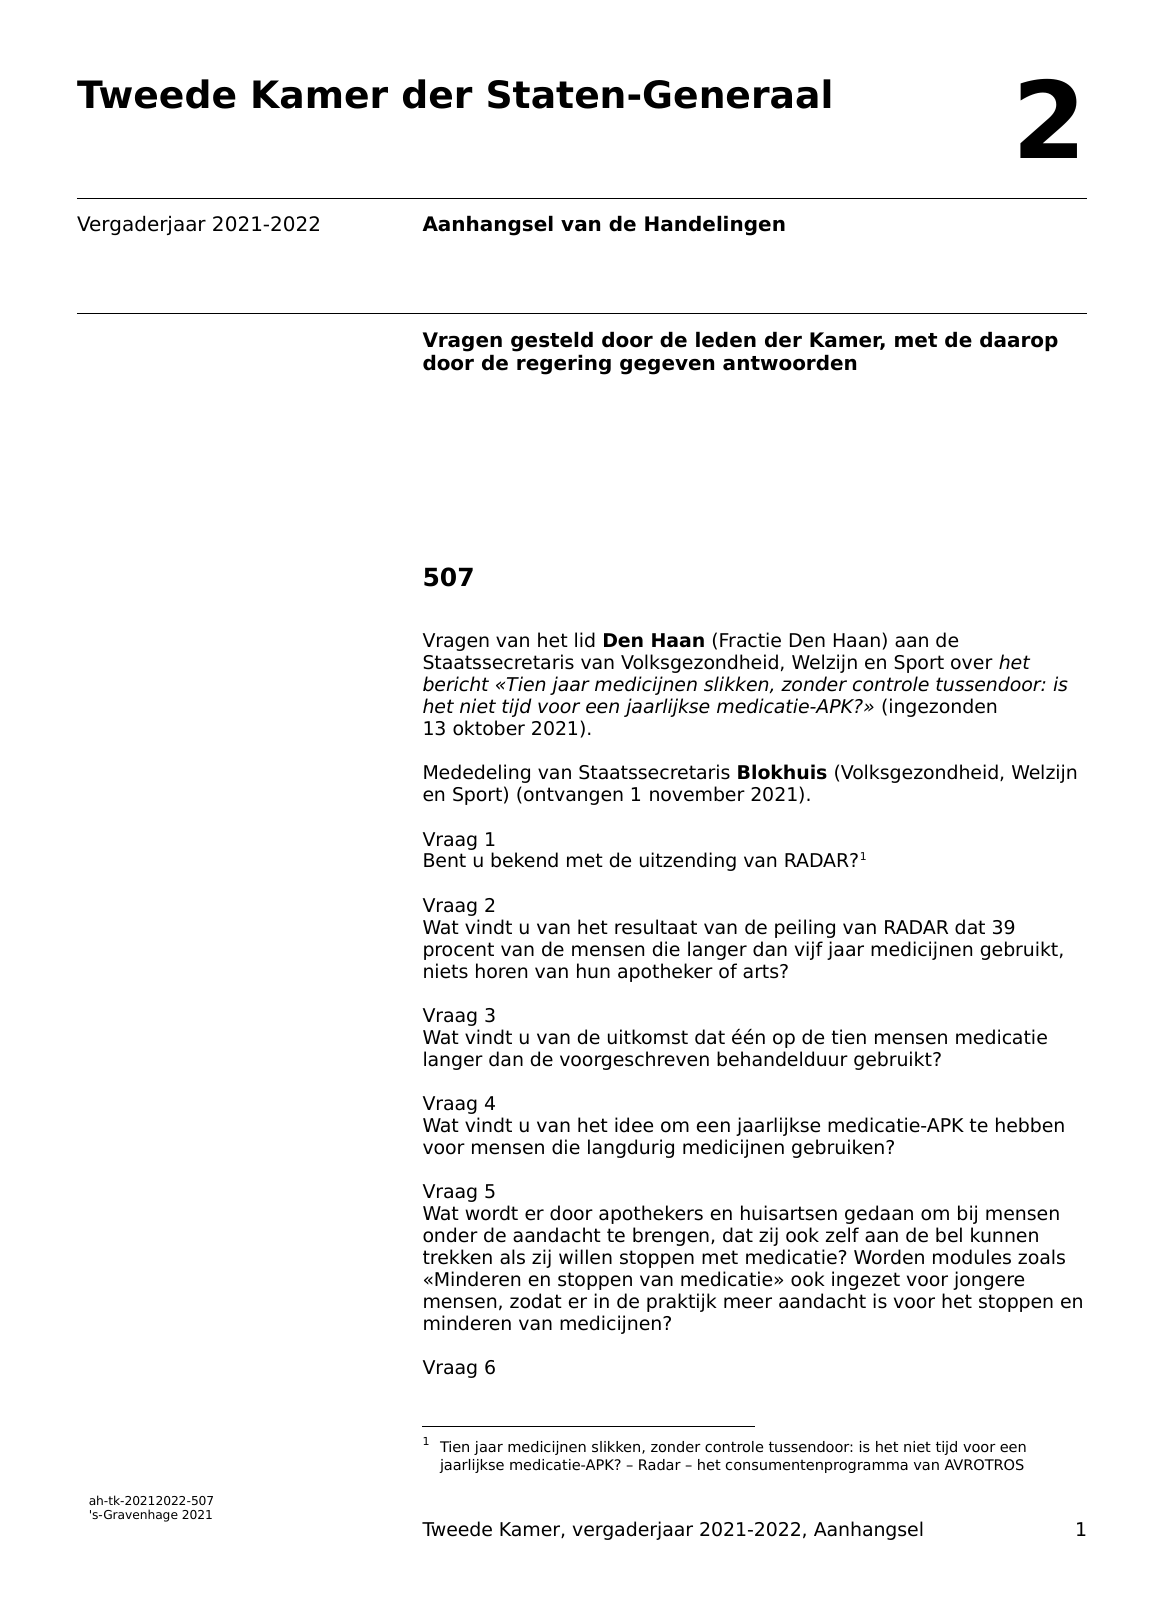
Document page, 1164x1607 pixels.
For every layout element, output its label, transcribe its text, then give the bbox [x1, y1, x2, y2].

table_cell [77, 314, 422, 375]
table_cell Vragen gesteld door de leden der Kamer, met de daarop door de regering gegeven antwoorden [422, 314, 1087, 375]
text Mededeling van Staatssecretaris Blokhuis (Volksgezondheid, Welzijn en Sport) (ontvangen 1 november 2021). [422, 762, 1087, 806]
table_cell Aanhangsel van de Handelingen [422, 199, 1087, 313]
text 's-Gravenhage 2021 [88, 1508, 323, 1522]
text ah-tk-20212022-507 [88, 1494, 323, 1508]
text Vraag 4 [422, 1093, 1087, 1115]
text Tien jaar medicijnen slikken, zonder controle tussendoor: is het niet tijd voor een jaarlijkse medicatie-APK? – Radar – het consumentenprogramma van AVROTROS [422, 1435, 1087, 1474]
text Wat wordt er door apothekers en huisartsen gedaan om bij mensen onder de aandacht te brengen, dat zij ook zelf aan de bel kunnen trekken als zij willen stoppen met medicatie? Worden modules zoals «Minderen en stoppen van medicatie» ook ingezet voor jongere mensen, zodat er in de praktijk meer aandacht is voor het stoppen en minderen van medicijnen? [422, 1203, 1087, 1335]
text Vraag 3 [422, 1005, 1087, 1027]
table_header Tweede Kamer der Staten-Generaal [77, 59, 886, 198]
text Wat vindt u van het resultaat van de peiling van RADAR dat 39 procent van de mensen die langer dan vijf jaar medicijnen gebruikt, niets horen van hun apotheker of arts? [422, 917, 1087, 982]
text Vraag 5 [422, 1181, 1087, 1203]
text Bent u bekend met de uitzending van RADAR? [422, 850, 1087, 872]
text Vraag 6 [422, 1357, 1087, 1379]
text Vraag 1 [422, 828, 1087, 850]
table_header 2 [886, 59, 1087, 198]
text Vraag 2 [422, 894, 1087, 917]
text 507 [422, 563, 1087, 592]
text Wat vindt u van het idee om een jaarlijkse medicatie-APK te hebben voor mensen die langdurig medicijnen gebruiken? [422, 1115, 1087, 1159]
text Wat vindt u van de uitkomst dat één op de tien mensen medicatie langer dan de voorgeschreven behandelduur gebruikt? [422, 1027, 1087, 1071]
table_cell Vergaderjaar 2021-2022 [77, 199, 422, 313]
text Vragen van het lid Den Haan (Fractie Den Haan) aan de Staatssecretaris van Volksgezondheid, Welzijn en Sport over het bericht «Tien jaar medicijnen slikken, zonder controle tussendoor: is het niet tijd voor een jaarlijkse medicatie-APK?» (ingezonden 13 oktober 2021). [422, 630, 1087, 740]
